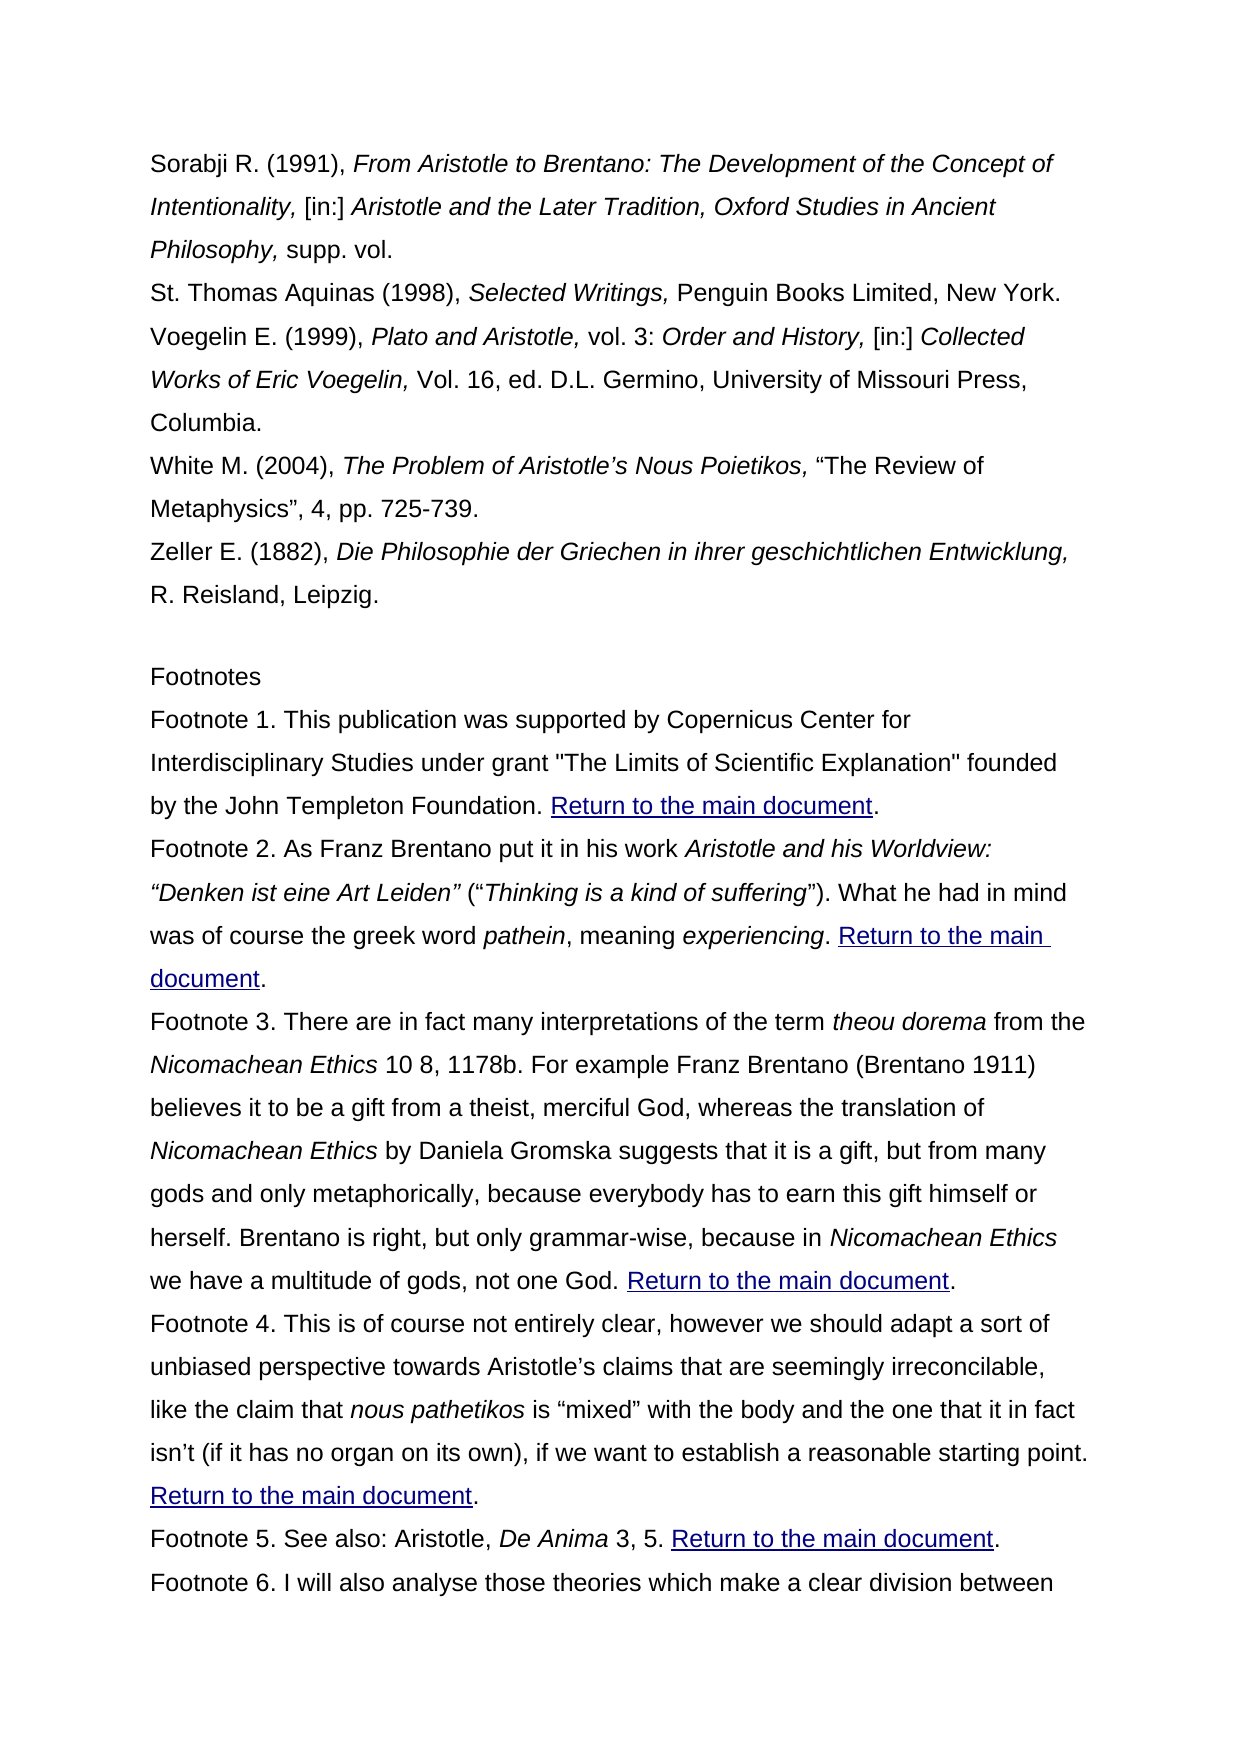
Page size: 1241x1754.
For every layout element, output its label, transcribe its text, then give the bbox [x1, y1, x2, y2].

text Footnote 1. This publication was supported by Copernicus Center for Interdisciplinary Studies under grant "The Limits of Scientific Explanation" founded by the John Templeton Foundation. Return to the main document. [150, 705, 1091, 820]
subtitle Footnotes [150, 662, 1091, 691]
text Footnote 6. I will also analyse those theories which make a clear division between [150, 1568, 1091, 1596]
text Voegelin E. (1999), Plato and Aristotle, vol. 3: Order and History, [in:] Collected Works of Eric Voegelin, Vol. 16, ed. D.L. Germino, University of Missouri Press, Columbia. [150, 321, 1091, 436]
text Footnote 4. This is of course not entirely clear, however we should adapt a sort of unbiased perspective towards Aristotle’s claims that are seemingly irreconcilable, like the claim that nous pathetikos is “mixed” with the body and the one that it in fact isn’t (if it has no organ on its own), if we want to establish a reasonable starting point. Return to the main document. [150, 1309, 1091, 1510]
text Footnote 5. See also: Aristotle, De Anima 3, 5. Return to the main document. [150, 1524, 1091, 1553]
text Zeller E. (1882), Die Philosophie der Griechen in ihrer geschichtlichen Entwicklung, R. Reisland, Leipzig. [150, 537, 1091, 609]
text Footnote 2. As Franz Brentano put it in his work Aristotle and his Worldview: “Denken ist eine Art Leiden” (“Thinking is a kind of suffering”). What he had in mind was of course the greek word pathein, meaning experiencing. Return to the main document. [150, 834, 1091, 993]
text St. Thomas Aquinas (1998), Selected Writings, Penguin Books Limited, New York. [150, 278, 1091, 307]
text White M. (2004), The Problem of Aristotle’s Nous Poietikos, “The Review of Metaphysics”, 4, pp. 725-739. [150, 451, 1091, 523]
text Footnote 3. There are in fact many interpretations of the term theou dorema from the Nicomachean Ethics 10 8, 1178b. For example Franz Brentano (Brentano 1911) believes it to be a gift from a theist, merciful God, whereas the translation of Nicomachean Ethics by Daniela Gromska suggests that it is a gift, but from many gods and only metaphorically, because everybody has to earn this gift himself or herself. Brentano is right, but only grammar-wise, because in Nicomachean Ethics we have a multitude of gods, not one God. Return to the main document. [150, 1007, 1091, 1294]
text Sorabji R. (1991), From Aristotle to Brentano: The Development of the Concept of Intentionality, [in:] Aristotle and the Later Tradition, Oxford Studies in Ancient Philosophy, supp. vol. [150, 149, 1091, 264]
